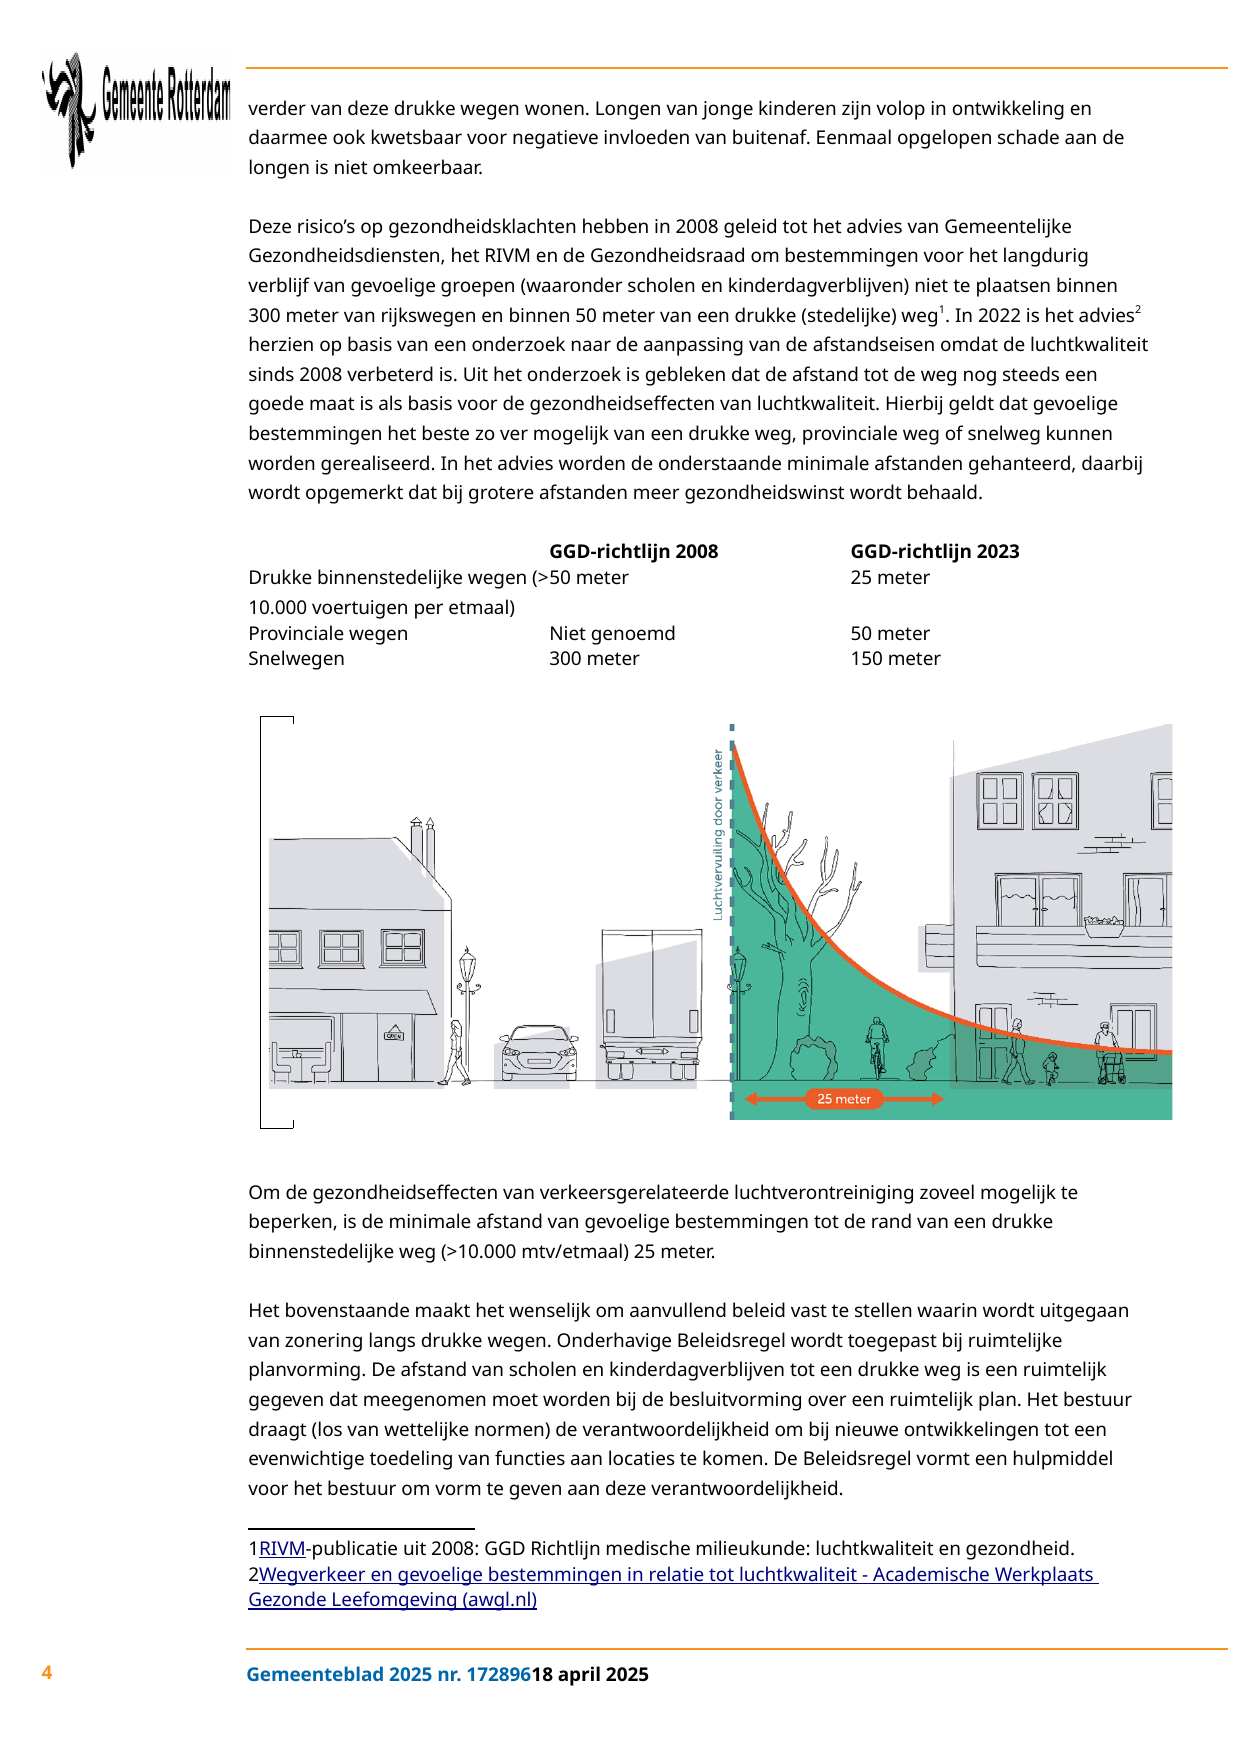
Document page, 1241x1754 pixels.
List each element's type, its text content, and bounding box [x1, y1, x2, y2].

picture [41, 47, 231, 172]
table_cell 50 meter [850, 620, 1152, 645]
text Deze risico’s op gezondheidsklachten hebben in 2008 geleid tot het advies van Gemeentelijke Gezondheidsdiensten, het RIVM en de Gezondheidsraad om bestemmingen voor het langdurig verblijf van gevoelige groepen (waaronder scholen en kinderdagverblijven) niet te plaatsen binnen 300 meter van rijkswegen en binnen 50 meter van een drukke (stedelijke) weg. In 2022 is het advies herzien op basis van een onderzoek naar de aanpassing van de afstandseisen omdat de luchtkwaliteit sinds 2008 verbeterd is. Uit het onderzoek is gebleken dat de afstand tot de weg nog steeds een goede maat is als basis voor de gezondheidseffecten van luchtkwaliteit. Hierbij geldt dat gevoelige bestemmingen het beste zo ver mogelijk van een drukke weg, provinciale weg of snelweg kunnen worden gerealiseerd. In het advies worden de onderstaande minimale afstanden gehanteerd, daarbij wordt opgemerkt dat bij grotere afstanden meer gezondheidswinst wordt behaald. [248, 213, 1152, 505]
table_cell Niet genoemd [549, 620, 850, 645]
text Wegverkeer en gevoelige bestemmingen in relatie tot luchtkwaliteit - Academische Werkplaats Gezonde Leefomgeving (awgl.nl) [248, 1561, 1152, 1612]
table_cell 150 meter [850, 645, 1152, 671]
table_cell 300 meter [549, 645, 850, 671]
table_header GGD-richtlijn 2023 [850, 539, 1152, 564]
text Om de gezondheidseffecten van verkeersgerelateerde luchtverontreiniging zoveel mogelijk te beperken, is de minimale afstand van gevoelige bestemmingen tot de rand van een drukke binnenstedelijke weg (>10.000 mtv/etmaal) 25 meter. [248, 1179, 1152, 1264]
table_header [248, 539, 549, 564]
table_cell Drukke binnenstedelijke wegen (> 10.000 voertuigen per etmaal) [248, 564, 549, 620]
table_header GGD-richtlijn 2008 [549, 539, 850, 564]
table_cell 50 meter [549, 564, 850, 620]
picture [268, 724, 1173, 1120]
table_cell 25 meter [850, 564, 1152, 620]
text Het bovenstaande maakt het wenselijk om aanvullend beleid vast te stellen waarin wordt uitgegaan van zonering langs drukke wegen. Onderhavige Beleidsregel wordt toegepast bij ruimtelijke planvorming. De afstand van scholen en kinderdagverblijven tot een drukke weg is een ruimtelijk gegeven dat meegenomen moet worden bij de besluitvorming over een ruimtelijk plan. Het bestuur draagt (los van wettelijke normen) de verantwoordelijkheid om bij nieuwe ontwikkelingen tot een evenwichtige toedeling van functies aan locaties te komen. De Beleidsregel vormt een hulpmiddel voor het bestuur om vorm te geven aan deze verantwoordelijkheid. [248, 1297, 1152, 1501]
text RIVM-publicatie uit 2008: GGD Richtlijn medische milieukunde: luchtkwaliteit en gezondheid. [248, 1535, 1152, 1561]
table_cell Provinciale wegen [248, 620, 549, 645]
table_cell Snelwegen [248, 645, 549, 671]
text verder van deze drukke wegen wonen. Longen van jonge kinderen zijn volop in ontwikkeling en daarmee ook kwetsbaar voor negatieve invloeden van buitenaf. Eenmaal opgelopen schade aan de longen is niet omkeerbaar. [248, 95, 1152, 180]
